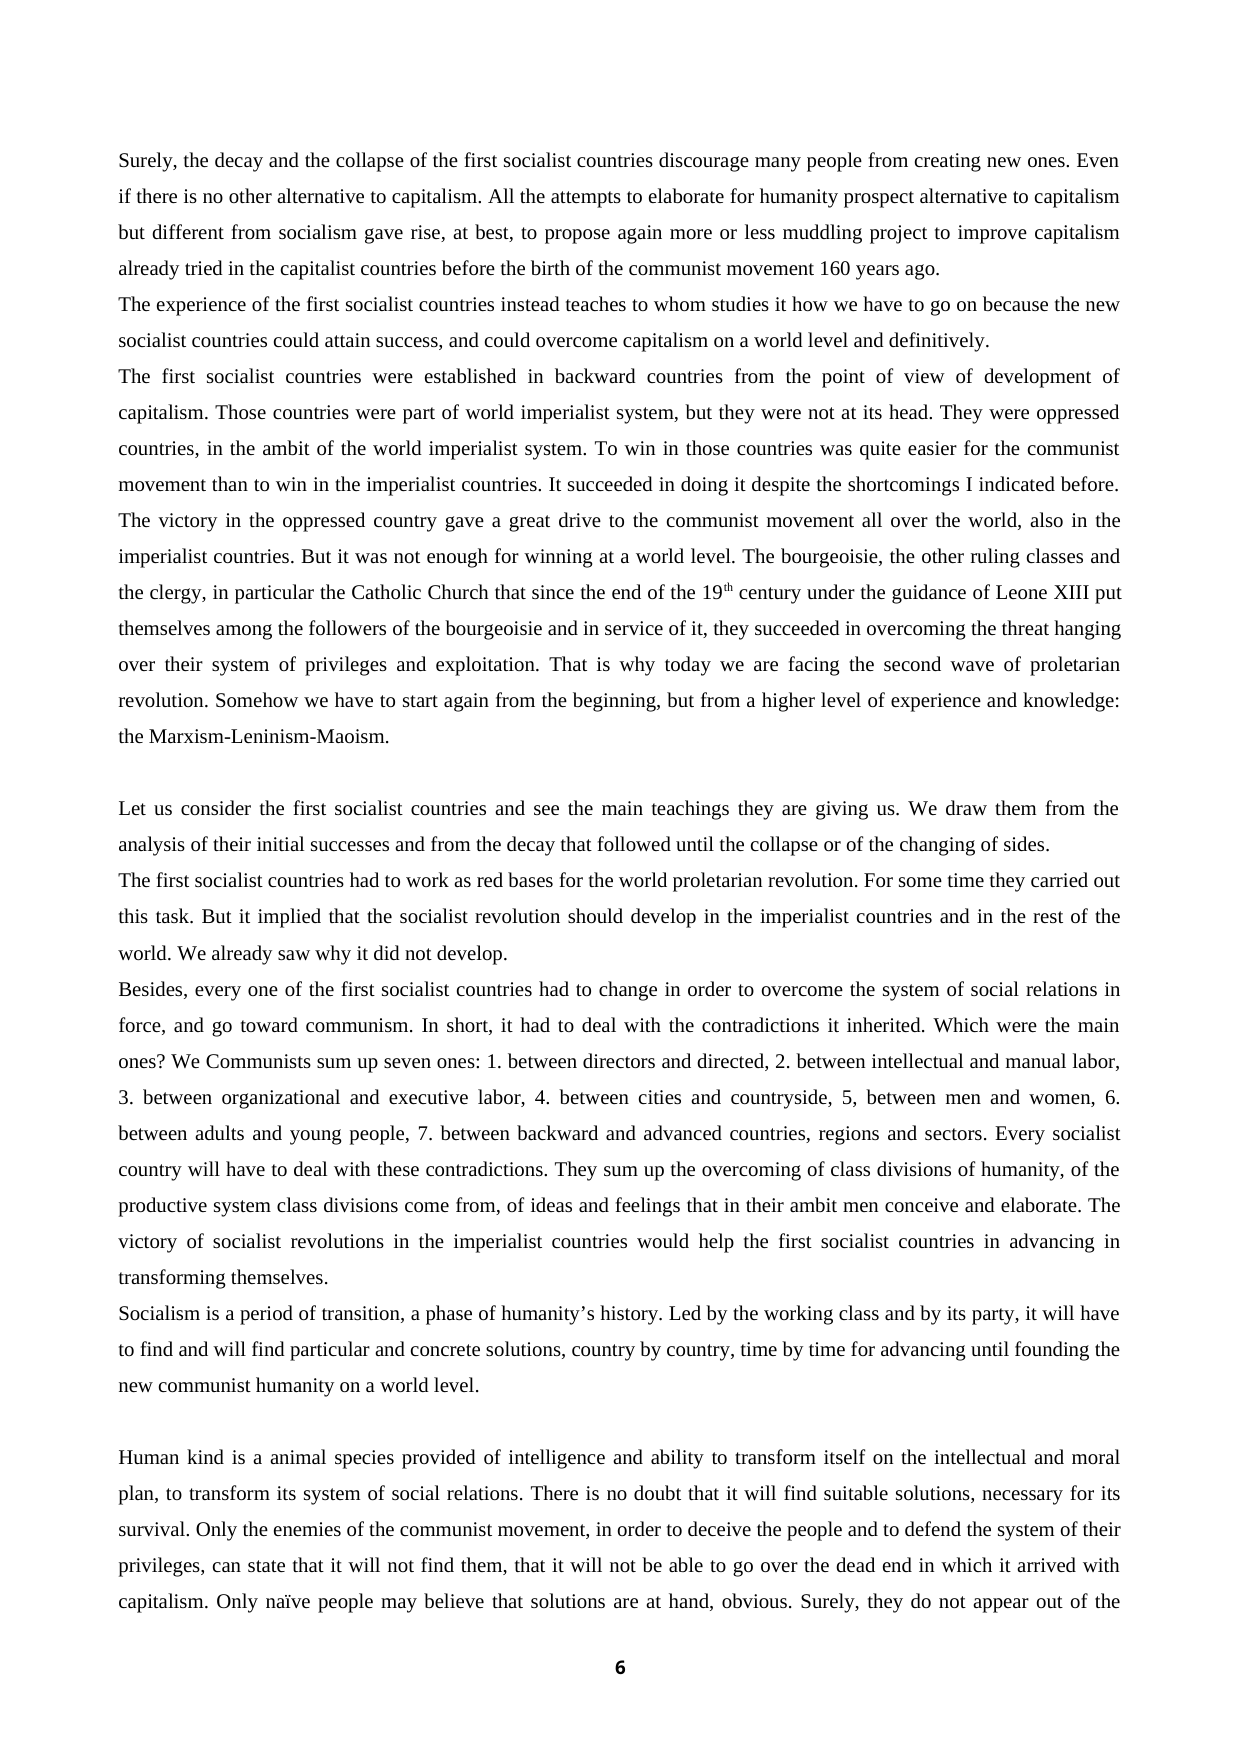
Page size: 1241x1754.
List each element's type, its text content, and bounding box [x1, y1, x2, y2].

text The first socialist countries were established in backward countries from the point of view of development of capitalism. Those countries were part of world imperialist system, but they were not at its head. They were oppressed countries, in the ambit of the world imperialist system. To win in those countries was quite easier for the communist movement than to win in the imperialist countries. It succeeded in doing it despite the shortcomings I indicated before. The victory in the oppressed country gave a great drive to the communist movement all over the world, also in the imperialist countries. But it was not enough for winning at a world level. The bourgeoisie, the other ruling classes and the clergy, in particular the Catholic Church that since the end of the 19th century under the guidance of Leone XIII put themselves among the followers of the bourgeoisie and in service of it, they succeeded in overcoming the threat hanging over their system of privileges and exploitation. That is why today we are facing the second wave of proletarian revolution. Somehow we have to start again from the beginning, but from a higher level of experience and knowledge: the Marxism-Leninism-Maoism. [118, 364, 1122, 748]
text Besides, every one of the first socialist countries had to change in order to overcome the system of social relations in force, and go toward communism. In short, it had to deal with the contradictions it inherited. Which were the main ones? We Communists sum up seven ones: 1. between directors and directed, 2. between intellectual and manual labor, 3. between organizational and executive labor, 4. between cities and countryside, 5, between men and women, 6. between adults and young people, 7. between backward and advanced countries, regions and sectors. Every socialist country will have to deal with these contradictions. They sum up the overcoming of class divisions of humanity, of the productive system class divisions come from, of ideas and feelings that in their ambit men conceive and elaborate. The victory of socialist revolutions in the imperialist countries would help the first socialist countries in advancing in transforming themselves. [118, 977, 1122, 1289]
text Socialism is a period of transition, a phase of humanity’s history. Led by the working class and by its party, it will have to find and will find particular and concrete solutions, country by country, time by time for advancing until founding the new communist humanity on a world level. [118, 1301, 1122, 1397]
text Surely, the decay and the collapse of the first socialist countries discourage many people from creating new ones. Even if there is no other alternative to capitalism. All the attempts to elaborate for humanity prospect alternative to capitalism but different from socialism gave rise, at best, to propose again more or less muddling project to improve capitalism already tried in the capitalist countries before the birth of the communist movement 160 years ago. [118, 148, 1122, 280]
text The first socialist countries had to work as red bases for the world proletarian revolution. For some time they carried out this task. But it implied that the socialist revolution should develop in the imperialist countries and in the rest of the world. We already saw why it did not develop. [118, 868, 1122, 964]
text The experience of the first socialist countries instead teaches to whom studies it how we have to go on because the new socialist countries could attain success, and could overcome capitalism on a world level and definitively. [118, 292, 1122, 352]
text Let us consider the first socialist countries and see the main teachings they are giving us. We draw them from the analysis of their initial successes and from the decay that followed until the collapse or of the changing of sides. [118, 796, 1122, 856]
text Human kind is a animal species provided of intelligence and ability to transform itself on the intellectual and moral plan, to transform its system of social relations. There is no doubt that it will find suitable solutions, necessary for its survival. Only the enemies of the communist movement, in order to deceive the people and to defend the system of their privileges, can state that it will not find them, that it will not be able to go over the dead end in which it arrived with capitalism. Only naïve people may believe that solutions are at hand, obvious. Surely, they do not appear out of the [118, 1445, 1122, 1613]
